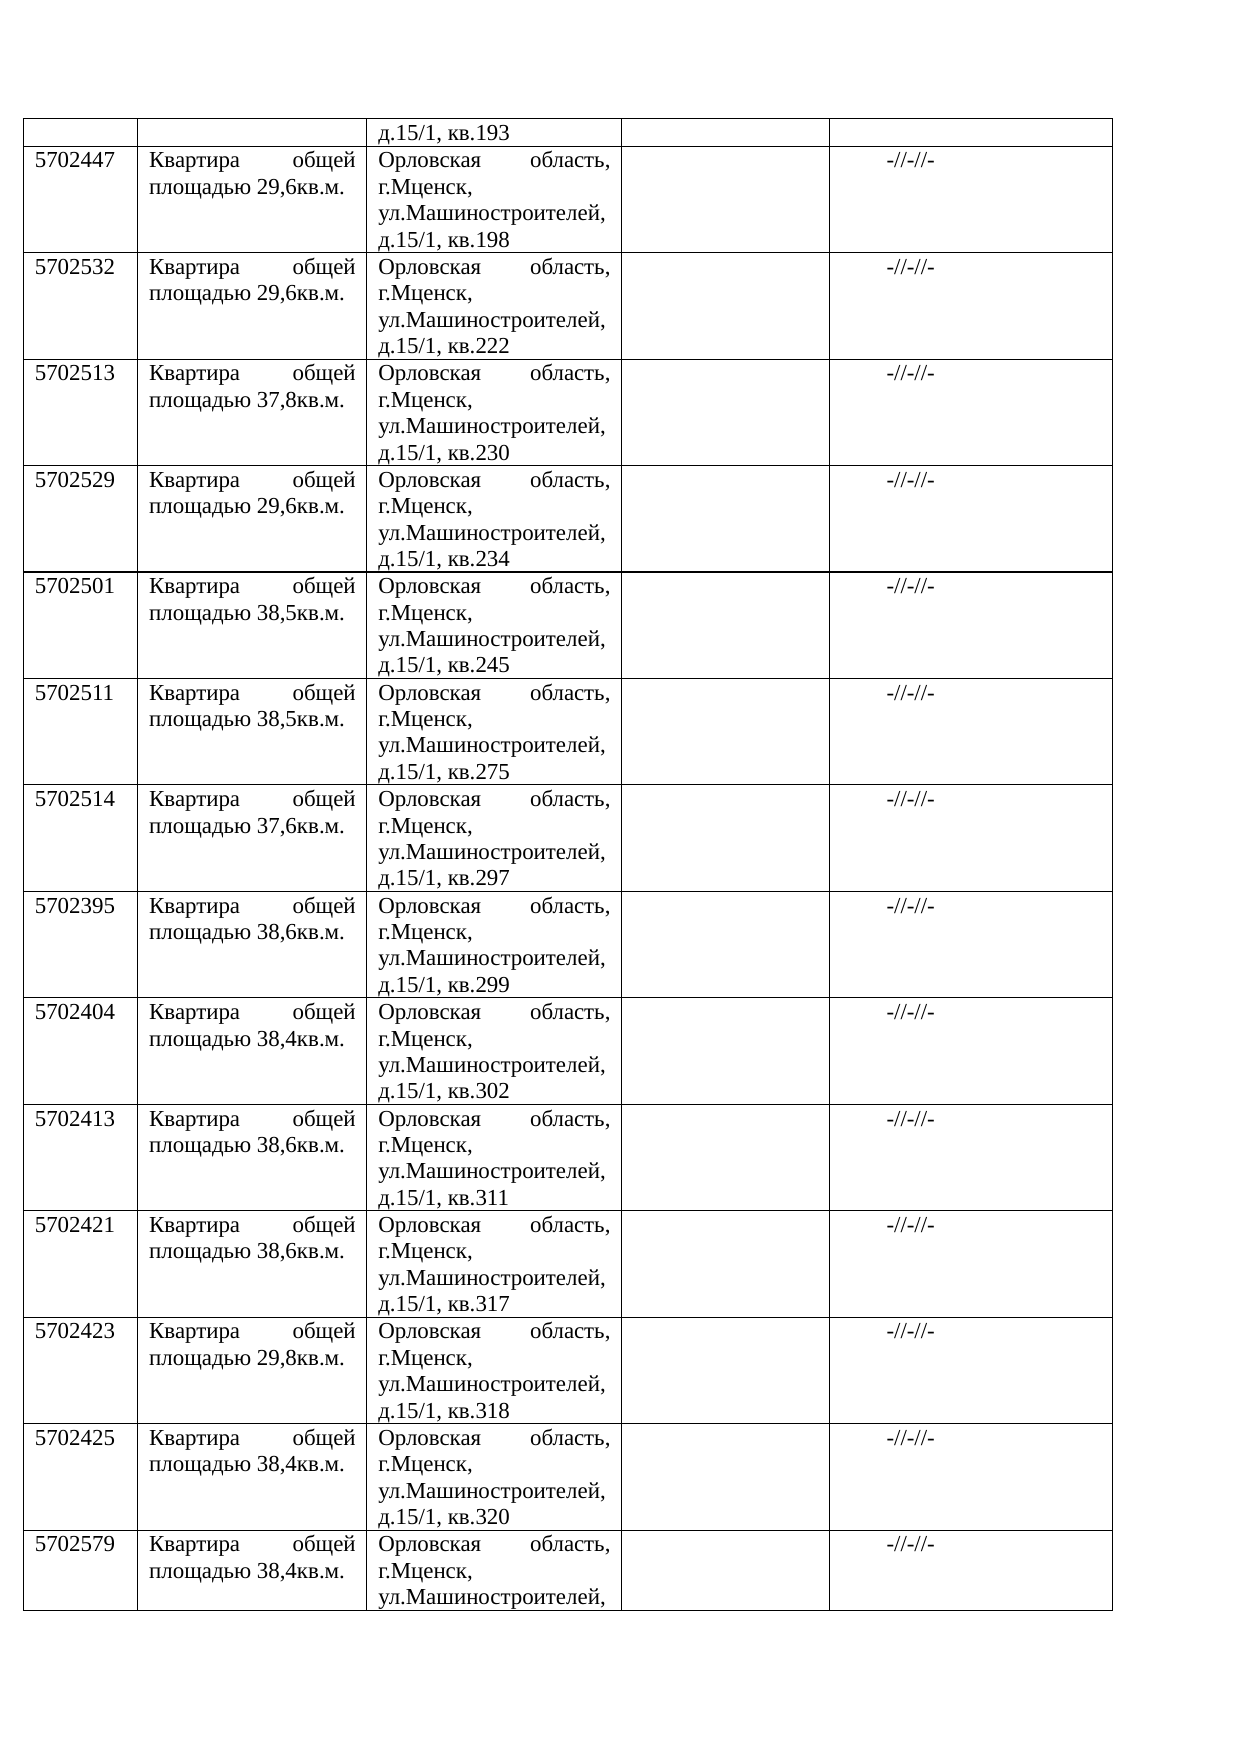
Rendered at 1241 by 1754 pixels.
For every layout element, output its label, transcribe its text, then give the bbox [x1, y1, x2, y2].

table_cell -//-//- [830, 147, 1112, 252]
table_cell Квартира общей площадью 37,6кв.м. [138, 785, 366, 891]
table_cell Квартира общей площадью 38,4кв.м. [138, 1531, 366, 1609]
table_cell д.15/1, кв.193 [367, 119, 621, 146]
table_cell -//-//- [830, 679, 1112, 784]
table_cell [622, 1531, 829, 1609]
table_cell Квартира общей площадью 38,4кв.м. [138, 1424, 366, 1529]
table_cell Орловская область, г.Мценск, ул.Машиностроителей, д.15/1, кв.311 [367, 1105, 621, 1210]
table_cell 5702529 [24, 466, 137, 571]
table_cell Орловская область, г.Мценск, ул.Машиностроителей, [367, 1531, 621, 1609]
table_cell Орловская область, г.Мценск, ул.Машиностроителей, д.15/1, кв.302 [367, 998, 621, 1104]
table_cell 5702514 [24, 785, 137, 891]
table_cell [622, 1211, 829, 1317]
table_cell [622, 892, 829, 997]
table_cell -//-//- [830, 998, 1112, 1104]
table_cell 5702404 [24, 998, 137, 1104]
table_cell Орловская область, г.Мценск, ул.Машиностроителей, д.15/1, кв.299 [367, 892, 621, 997]
table_cell -//-//- [830, 892, 1112, 997]
table_cell Орловская область, г.Мценск, ул.Машиностроителей, д.15/1, кв.318 [367, 1318, 621, 1423]
table_cell [24, 119, 137, 146]
table_cell [622, 573, 829, 678]
table_cell [830, 119, 1112, 146]
table_cell 5702413 [24, 1105, 137, 1210]
table_cell [138, 119, 366, 146]
table_cell 5702513 [24, 360, 137, 465]
table_cell Квартира общей площадью 38,5кв.м. [138, 573, 366, 678]
table_cell Орловская область, г.Мценск, ул.Машиностроителей, д.15/1, кв.275 [367, 679, 621, 784]
table_cell 5702501 [24, 573, 137, 678]
table_cell [622, 253, 829, 358]
table_cell [622, 679, 829, 784]
table_cell Квартира общей площадью 38,4кв.м. [138, 998, 366, 1104]
table_cell -//-//- [830, 466, 1112, 571]
table_cell -//-//- [830, 1318, 1112, 1423]
table_cell -//-//- [830, 1531, 1112, 1609]
table_cell 5702395 [24, 892, 137, 997]
table_cell [622, 466, 829, 571]
table_cell -//-//- [830, 1211, 1112, 1317]
table_cell Орловская область, г.Мценск, ул.Машиностроителей, д.15/1, кв.320 [367, 1424, 621, 1529]
table_cell Квартира общей площадью 29,6кв.м. [138, 466, 366, 571]
table_cell [622, 147, 829, 252]
table_cell -//-//- [830, 253, 1112, 358]
table_cell [622, 1318, 829, 1423]
table_cell Квартира общей площадью 29,6кв.м. [138, 253, 366, 358]
table_cell -//-//- [830, 360, 1112, 465]
table_cell [622, 785, 829, 891]
table_cell [622, 1424, 829, 1529]
table_cell Орловская область, г.Мценск, ул.Машиностроителей, д.15/1, кв.198 [367, 147, 621, 252]
table_cell -//-//- [830, 785, 1112, 891]
table_cell Квартира общей площадью 38,6кв.м. [138, 1105, 366, 1210]
table_cell Квартира общей площадью 37,8кв.м. [138, 360, 366, 465]
table_cell [622, 998, 829, 1104]
table_cell Орловская область, г.Мценск, ул.Машиностроителей, д.15/1, кв.222 [367, 253, 621, 358]
table_cell Орловская область, г.Мценск, ул.Машиностроителей, д.15/1, кв.234 [367, 466, 621, 571]
table_cell Квартира общей площадью 38,6кв.м. [138, 892, 366, 997]
table_cell [622, 119, 829, 146]
table_cell [622, 360, 829, 465]
table_cell Квартира общей площадью 38,5кв.м. [138, 679, 366, 784]
table_cell Орловская область, г.Мценск, ул.Машиностроителей, д.15/1, кв.317 [367, 1211, 621, 1317]
table_cell 5702425 [24, 1424, 137, 1529]
table_cell Квартира общей площадью 29,6кв.м. [138, 147, 366, 252]
table_cell 5702579 [24, 1531, 137, 1609]
table_cell 5702423 [24, 1318, 137, 1423]
table_cell 5702447 [24, 147, 137, 252]
table_cell -//-//- [830, 573, 1112, 678]
table_cell Орловская область, г.Мценск, ул.Машиностроителей, д.15/1, кв.245 [367, 573, 621, 678]
table_cell 5702511 [24, 679, 137, 784]
table_cell Орловская область, г.Мценск, ул.Машиностроителей, д.15/1, кв.230 [367, 360, 621, 465]
table_cell 5702532 [24, 253, 137, 358]
table_cell Орловская область, г.Мценск, ул.Машиностроителей, д.15/1, кв.297 [367, 785, 621, 891]
table_cell -//-//- [830, 1105, 1112, 1210]
table_cell Квартира общей площадью 29,8кв.м. [138, 1318, 366, 1423]
table_cell -//-//- [830, 1424, 1112, 1529]
table_cell Квартира общей площадью 38,6кв.м. [138, 1211, 366, 1317]
table_cell [622, 1105, 829, 1210]
table_cell 5702421 [24, 1211, 137, 1317]
